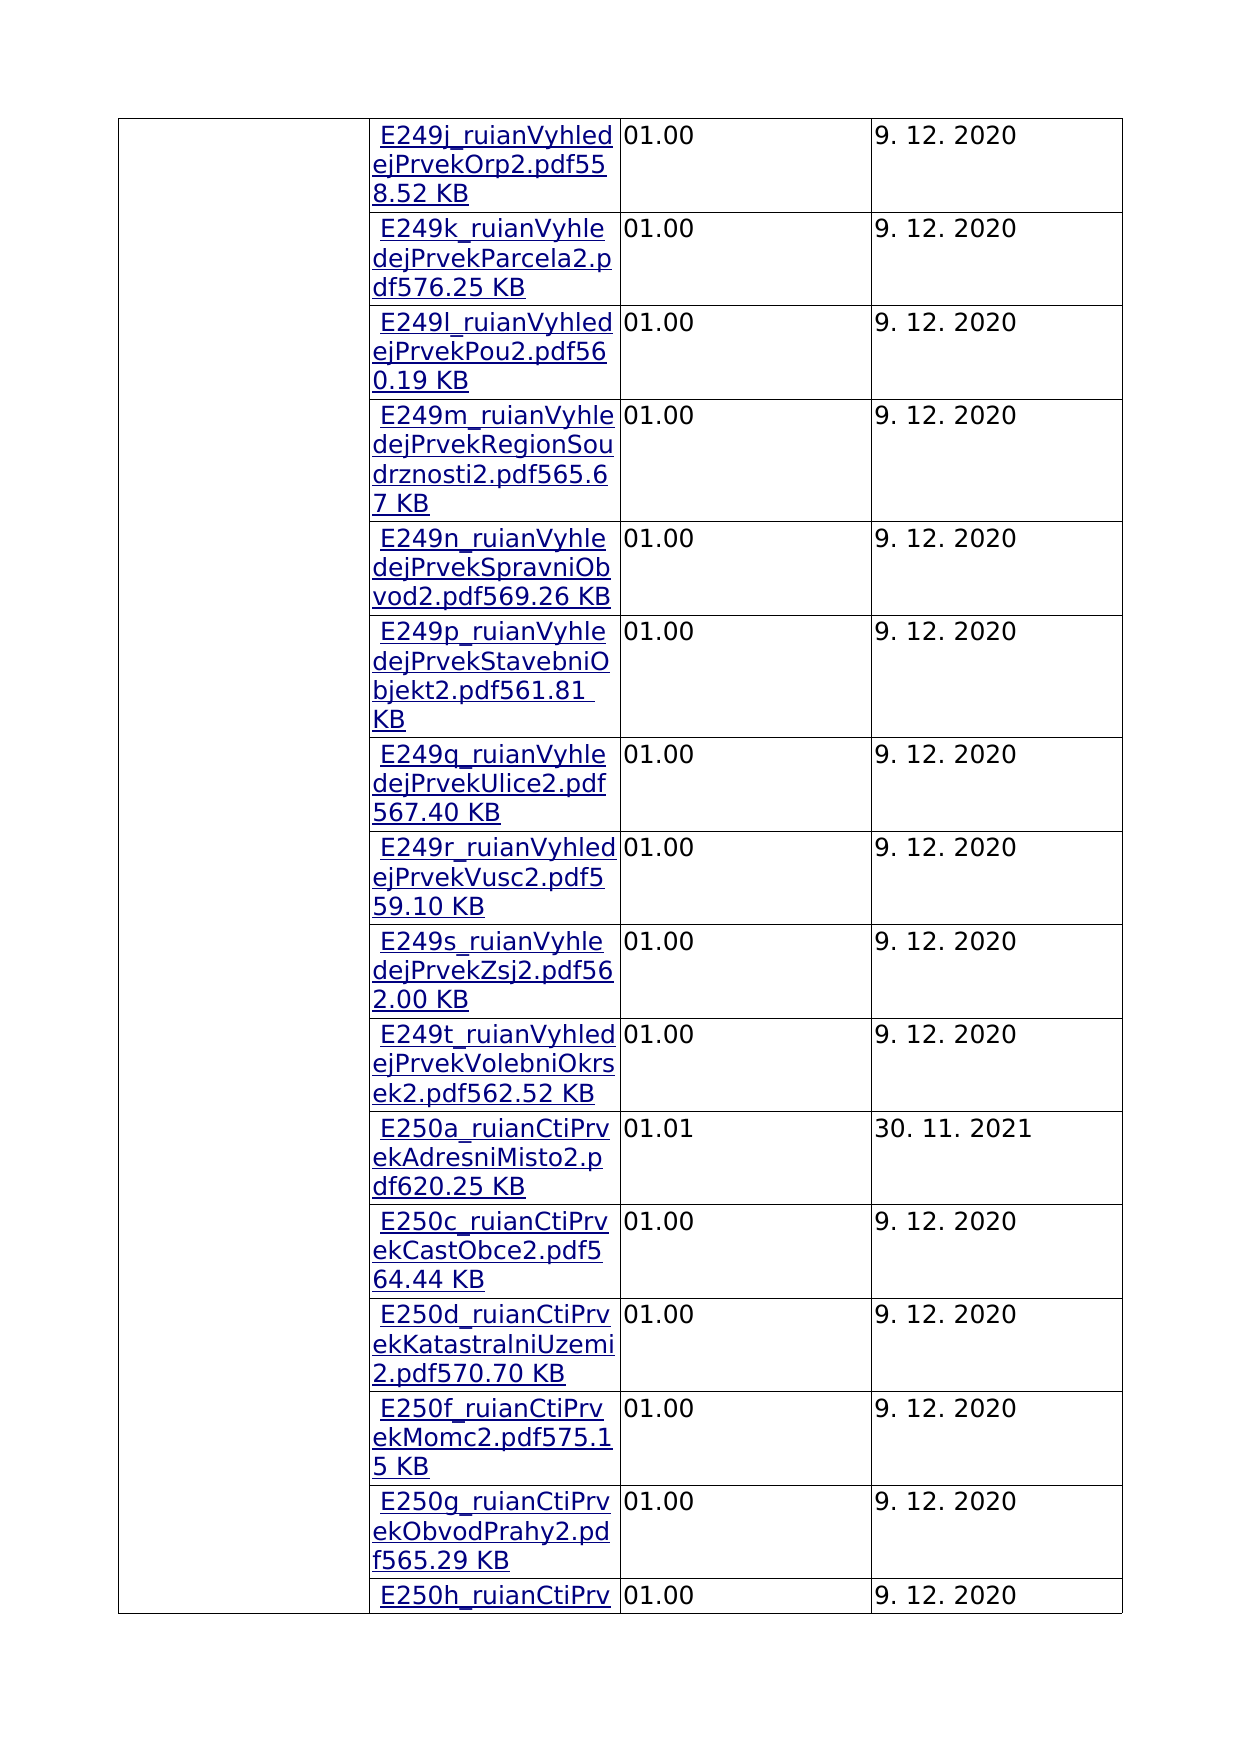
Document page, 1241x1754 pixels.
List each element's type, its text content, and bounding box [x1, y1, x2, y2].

table_cell 01.00 [621, 738, 871, 831]
table_cell 9. 12. 2020 [872, 616, 1122, 737]
table_cell 01.00 [621, 306, 871, 398]
table_cell 9. 12. 2020 [872, 1019, 1122, 1111]
table_cell 01.00 [621, 925, 871, 1017]
table_cell E249l_ruianVyhledejPrvekPou2.pdf560.19 KB [370, 306, 620, 398]
table_cell E250d_ruianCtiPrvekKatastralniUzemi2.pdf570.70 KB [370, 1299, 620, 1391]
table_cell E249n_ruianVyhledejPrvekSpravniObvod2.pdf569.26 KB [370, 522, 620, 614]
table_cell E249s_ruianVyhledejPrvekZsj2.pdf562.00 KB [370, 925, 620, 1017]
table_cell 9. 12. 2020 [872, 925, 1122, 1017]
table_cell 01.00 [621, 1392, 871, 1484]
table_cell 9. 12. 2020 [872, 1579, 1122, 1613]
table_cell 9. 12. 2020 [872, 1486, 1122, 1578]
table_cell 01.00 [621, 616, 871, 737]
table_cell E250f_ruianCtiPrvekMomc2.pdf575.15 KB [370, 1392, 620, 1484]
table_cell 9. 12. 2020 [872, 1392, 1122, 1484]
table_cell 01.00 [621, 1205, 871, 1298]
table_cell 9. 12. 2020 [872, 119, 1122, 212]
table_cell 01.00 [621, 213, 871, 305]
table_cell [119, 119, 369, 1613]
table_cell 9. 12. 2020 [872, 400, 1122, 521]
table_cell E249k_ruianVyhledejPrvekParcela2.pdf576.25 KB [370, 213, 620, 305]
table_cell E249t_ruianVyhledejPrvekVolebniOkrsek2.pdf562.52 KB [370, 1019, 620, 1111]
table_cell E250a_ruianCtiPrvekAdresniMisto2.pdf620.25 KB [370, 1112, 620, 1204]
table_cell 9. 12. 2020 [872, 1205, 1122, 1298]
table_cell 01.00 [621, 1579, 871, 1613]
table_cell 01.00 [621, 832, 871, 924]
table_cell E249r_ruianVyhledejPrvekVusc2.pdf559.10 KB [370, 832, 620, 924]
table_cell 01.00 [621, 119, 871, 212]
table_cell 9. 12. 2020 [872, 738, 1122, 831]
table_cell 01.01 [621, 1112, 871, 1204]
table_cell 9. 12. 2020 [872, 1299, 1122, 1391]
table_cell 9. 12. 2020 [872, 213, 1122, 305]
table_cell 01.00 [621, 1019, 871, 1111]
table_cell 01.00 [621, 400, 871, 521]
table_cell 9. 12. 2020 [872, 522, 1122, 614]
table_cell E250h_ruianCtiPrv [370, 1579, 620, 1613]
table_cell E249j_ruianVyhledejPrvekOrp2.pdf558.52 KB [370, 119, 620, 212]
table_cell 9. 12. 2020 [872, 306, 1122, 398]
table_cell E249p_ruianVyhledejPrvekStavebniObjekt2.pdf561.81 KB [370, 616, 620, 737]
table_cell 01.00 [621, 1299, 871, 1391]
table_cell 9. 12. 2020 [872, 832, 1122, 924]
table_cell 30. 11. 2021 [872, 1112, 1122, 1204]
table_cell 01.00 [621, 522, 871, 614]
table_cell E250c_ruianCtiPrvekCastObce2.pdf564.44 KB [370, 1205, 620, 1298]
table_cell E249q_ruianVyhledejPrvekUlice2.pdf567.40 KB [370, 738, 620, 831]
table_cell E250g_ruianCtiPrvekObvodPrahy2.pdf565.29 KB [370, 1486, 620, 1578]
table_cell E249m_ruianVyhledejPrvekRegionSoudrznosti2.pdf565.67 KB [370, 400, 620, 521]
table_cell 01.00 [621, 1486, 871, 1578]
